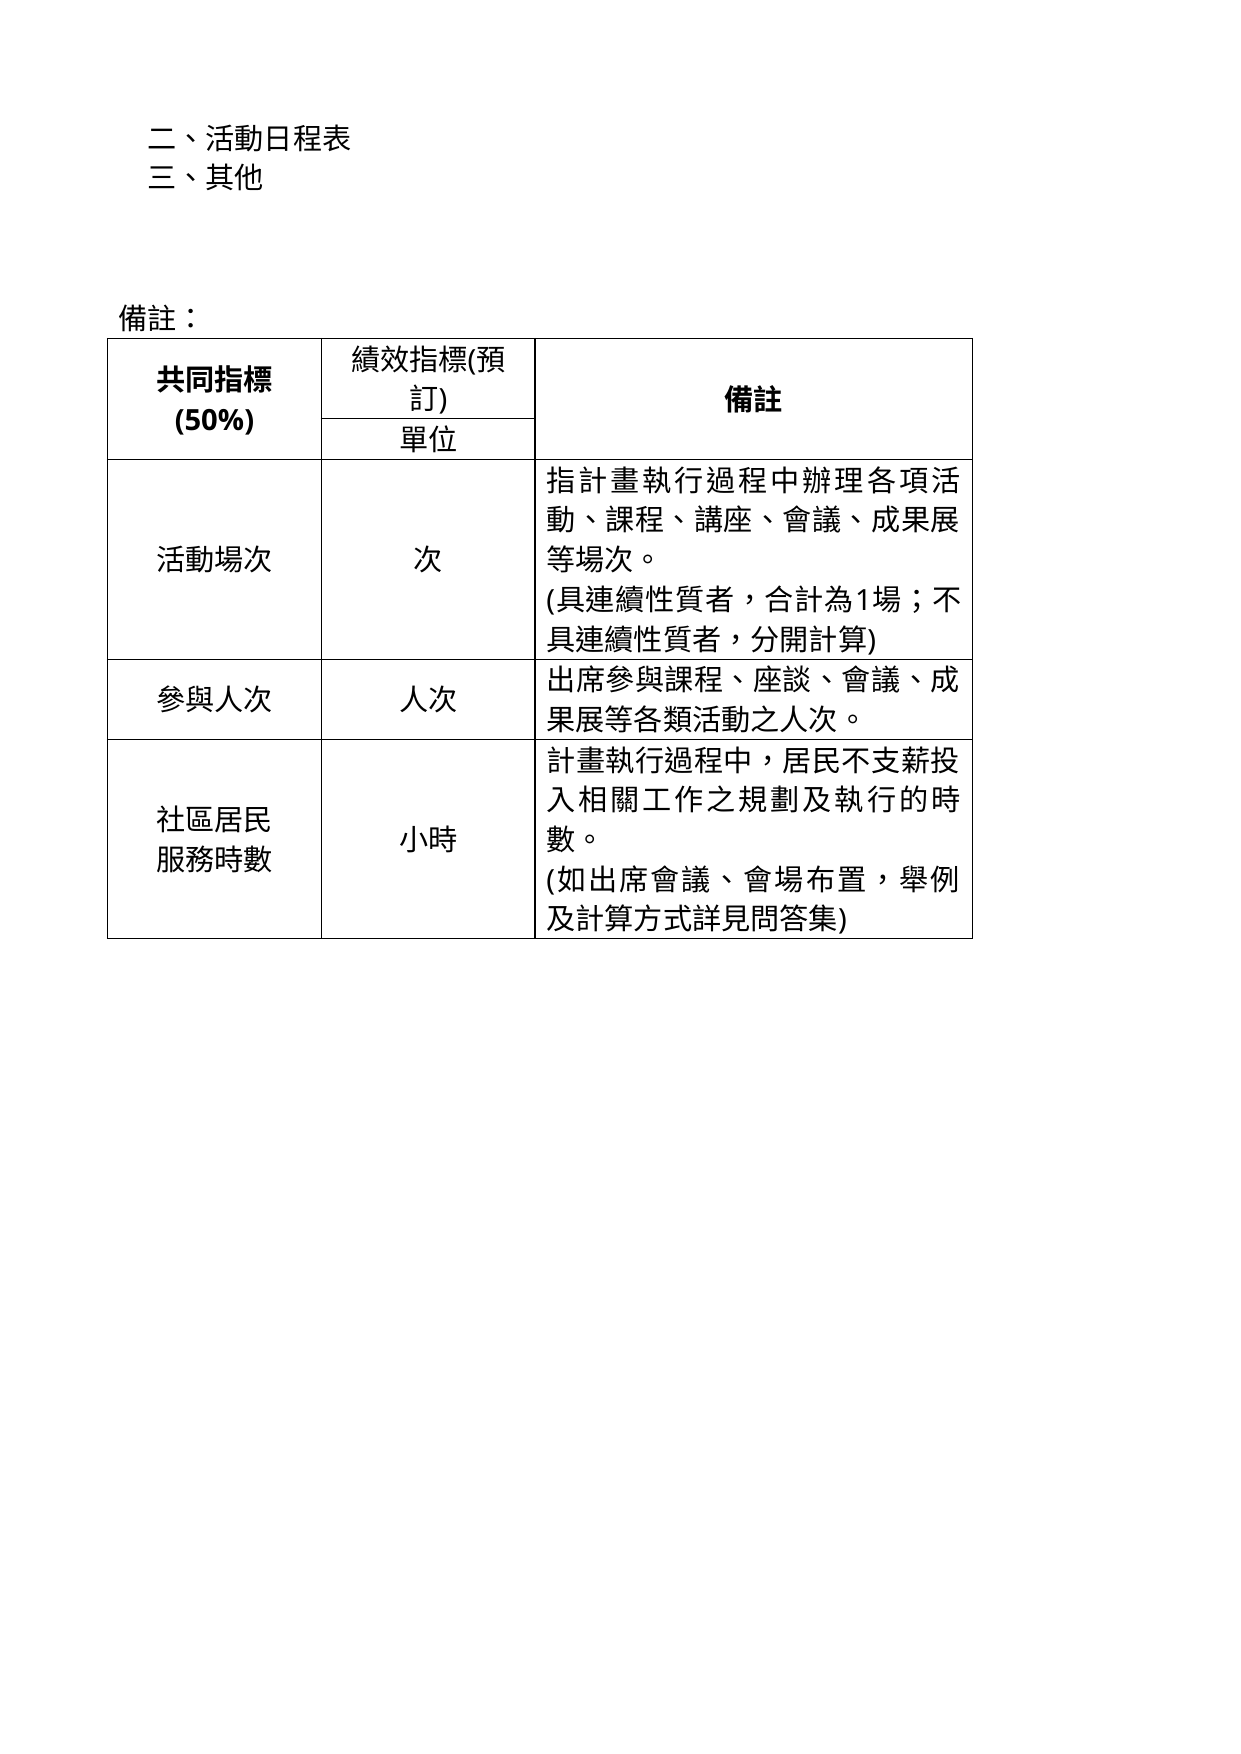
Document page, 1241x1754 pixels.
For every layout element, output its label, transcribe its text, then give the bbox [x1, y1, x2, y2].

text 三、其他 [147, 158, 1122, 197]
table_cell 參與人次 [108, 660, 321, 739]
table_cell 人次 [322, 660, 534, 739]
table_cell 計畫執行過程中，居民不支薪投入相關工作之規劃及執行的時數。 (如出席會議、會場布置，舉例及計算方式詳見問答集) [536, 740, 972, 938]
table_cell 活動場次 [108, 460, 321, 658]
text 備註： [118, 298, 1122, 338]
table_cell 單位 [322, 419, 534, 459]
table_cell 指計畫執行過程中辦理各項活動、課程、講座、會議、成果展等場次。 (具連續性質者，合計為1場；不具連續性質者，分開計算) [536, 460, 972, 658]
text 二、活動日程表 [147, 118, 1122, 158]
table_header 備註 [536, 339, 972, 459]
table_cell 次 [322, 460, 534, 658]
table_cell 小時 [322, 740, 534, 938]
table_header 績效指標(預訂) [322, 339, 534, 418]
table_cell 出席參與課程、座談、會議、成果展等各類活動之人次。 [536, 660, 972, 739]
table_cell 社區居民 服務時數 [108, 740, 321, 938]
table_header 共同指標(50%) [108, 339, 321, 459]
